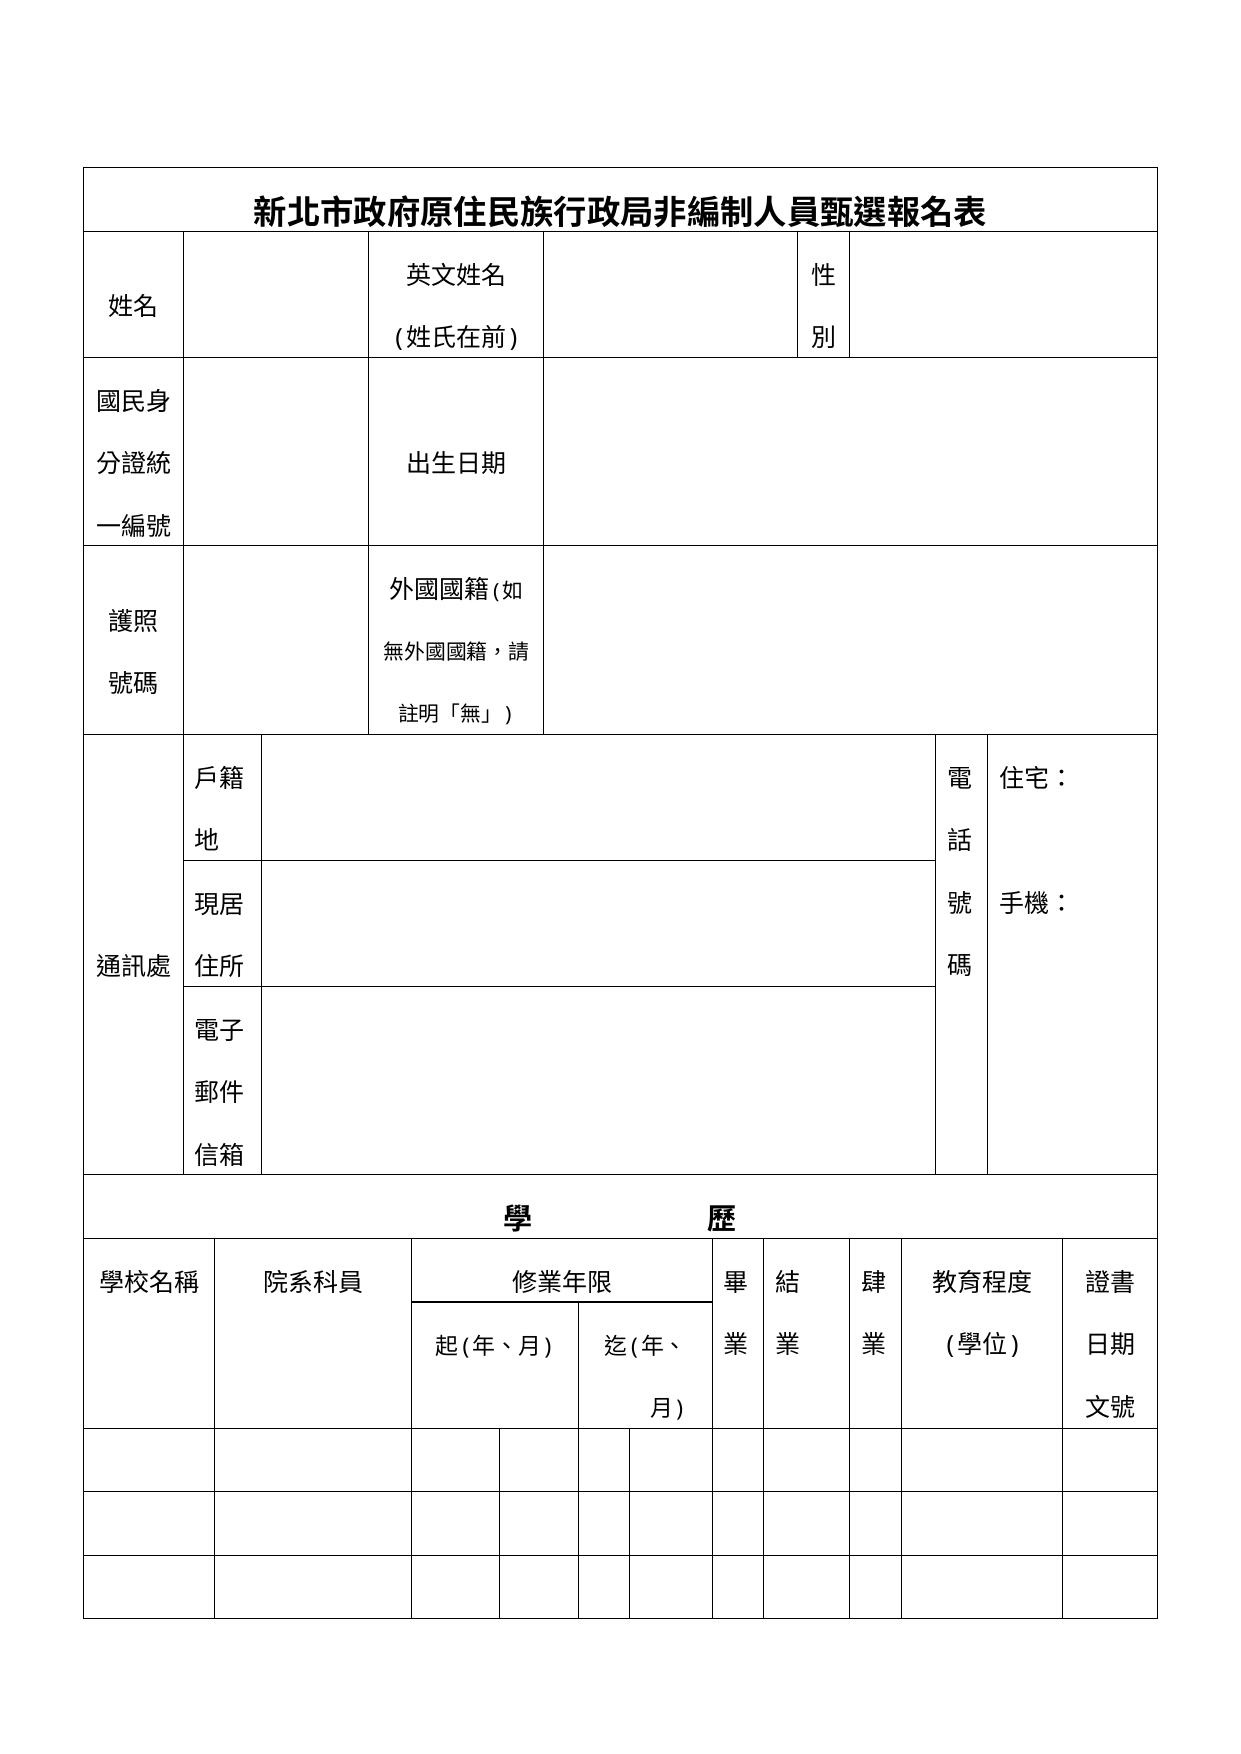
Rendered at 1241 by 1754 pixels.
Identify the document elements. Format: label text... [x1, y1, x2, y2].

table_cell [850, 1492, 901, 1554]
table_cell [544, 232, 797, 357]
table_cell [713, 1429, 763, 1491]
table_cell [579, 1429, 629, 1491]
table_cell [579, 1492, 629, 1554]
table_cell 現居住所 [184, 861, 261, 986]
table_cell [500, 1556, 578, 1618]
table_cell 學校名稱 [84, 1239, 214, 1427]
table_cell [764, 1492, 849, 1554]
table_cell 電子郵件信箱 [184, 987, 261, 1174]
table_cell [500, 1492, 578, 1554]
table_cell [544, 358, 1157, 545]
table_cell [215, 1429, 411, 1491]
table_cell 起(年、月) [412, 1303, 578, 1427]
table_cell [500, 1429, 578, 1491]
table_cell [579, 1556, 629, 1618]
table_cell [84, 1429, 214, 1491]
table_cell [850, 232, 1157, 357]
table_cell [902, 1492, 1062, 1554]
table_cell [412, 1429, 499, 1491]
table_cell 英文姓名 (姓氏在前) [369, 232, 543, 357]
table_cell 電話號碼 [936, 735, 987, 1174]
table_cell 學 歷 [84, 1175, 1157, 1238]
table_header 新北市政府原住民族行政局非編制人員甄選報名表 [84, 168, 1157, 231]
table_cell [412, 1492, 499, 1554]
table_cell 畢業 [713, 1239, 763, 1427]
table_cell [713, 1556, 763, 1618]
table_cell [850, 1429, 901, 1491]
table_cell 修業年限 [412, 1239, 712, 1301]
table_cell 國民身分證統一編號 [84, 358, 183, 545]
table_cell [84, 1556, 214, 1618]
table_cell [84, 1492, 214, 1554]
table_cell [713, 1492, 763, 1554]
table_cell [262, 861, 935, 986]
table_cell [262, 987, 935, 1174]
table_cell 性別 [798, 232, 849, 357]
table_cell [1063, 1429, 1157, 1491]
table_cell [764, 1429, 849, 1491]
table_cell 肆業 [850, 1239, 901, 1427]
table_cell [262, 735, 935, 860]
table_cell 迄(年、月) [579, 1303, 712, 1427]
table_cell [630, 1492, 712, 1554]
table_cell [1063, 1556, 1157, 1618]
table_cell [902, 1429, 1062, 1491]
table_cell 院系科員 [215, 1239, 411, 1427]
table_cell [184, 232, 368, 357]
table_cell [184, 358, 368, 545]
table_cell [630, 1556, 712, 1618]
table_cell 住宅： 手機： [988, 735, 1157, 1174]
table_cell 教育程度(學位) [902, 1239, 1062, 1427]
table_cell 結 業 [764, 1239, 849, 1427]
table_cell [412, 1556, 499, 1618]
table_cell 證書日期文號 [1063, 1239, 1157, 1427]
table_cell 通訊處 [84, 735, 183, 1174]
table_cell 戶籍地 [184, 735, 261, 860]
table_cell 護照 號碼 [84, 546, 183, 734]
table_cell 姓名 [84, 232, 183, 357]
table_cell 出生日期 [369, 358, 543, 545]
table_cell [184, 546, 368, 734]
table_cell [544, 546, 1157, 734]
table_cell [215, 1556, 411, 1618]
table_cell [215, 1492, 411, 1554]
table_cell [764, 1556, 849, 1618]
table_cell [850, 1556, 901, 1618]
table_cell [630, 1429, 712, 1491]
table_cell [1063, 1492, 1157, 1554]
table_cell 外國國籍(如無外國國籍，請註明「無」) [369, 546, 543, 734]
table_cell [902, 1556, 1062, 1618]
